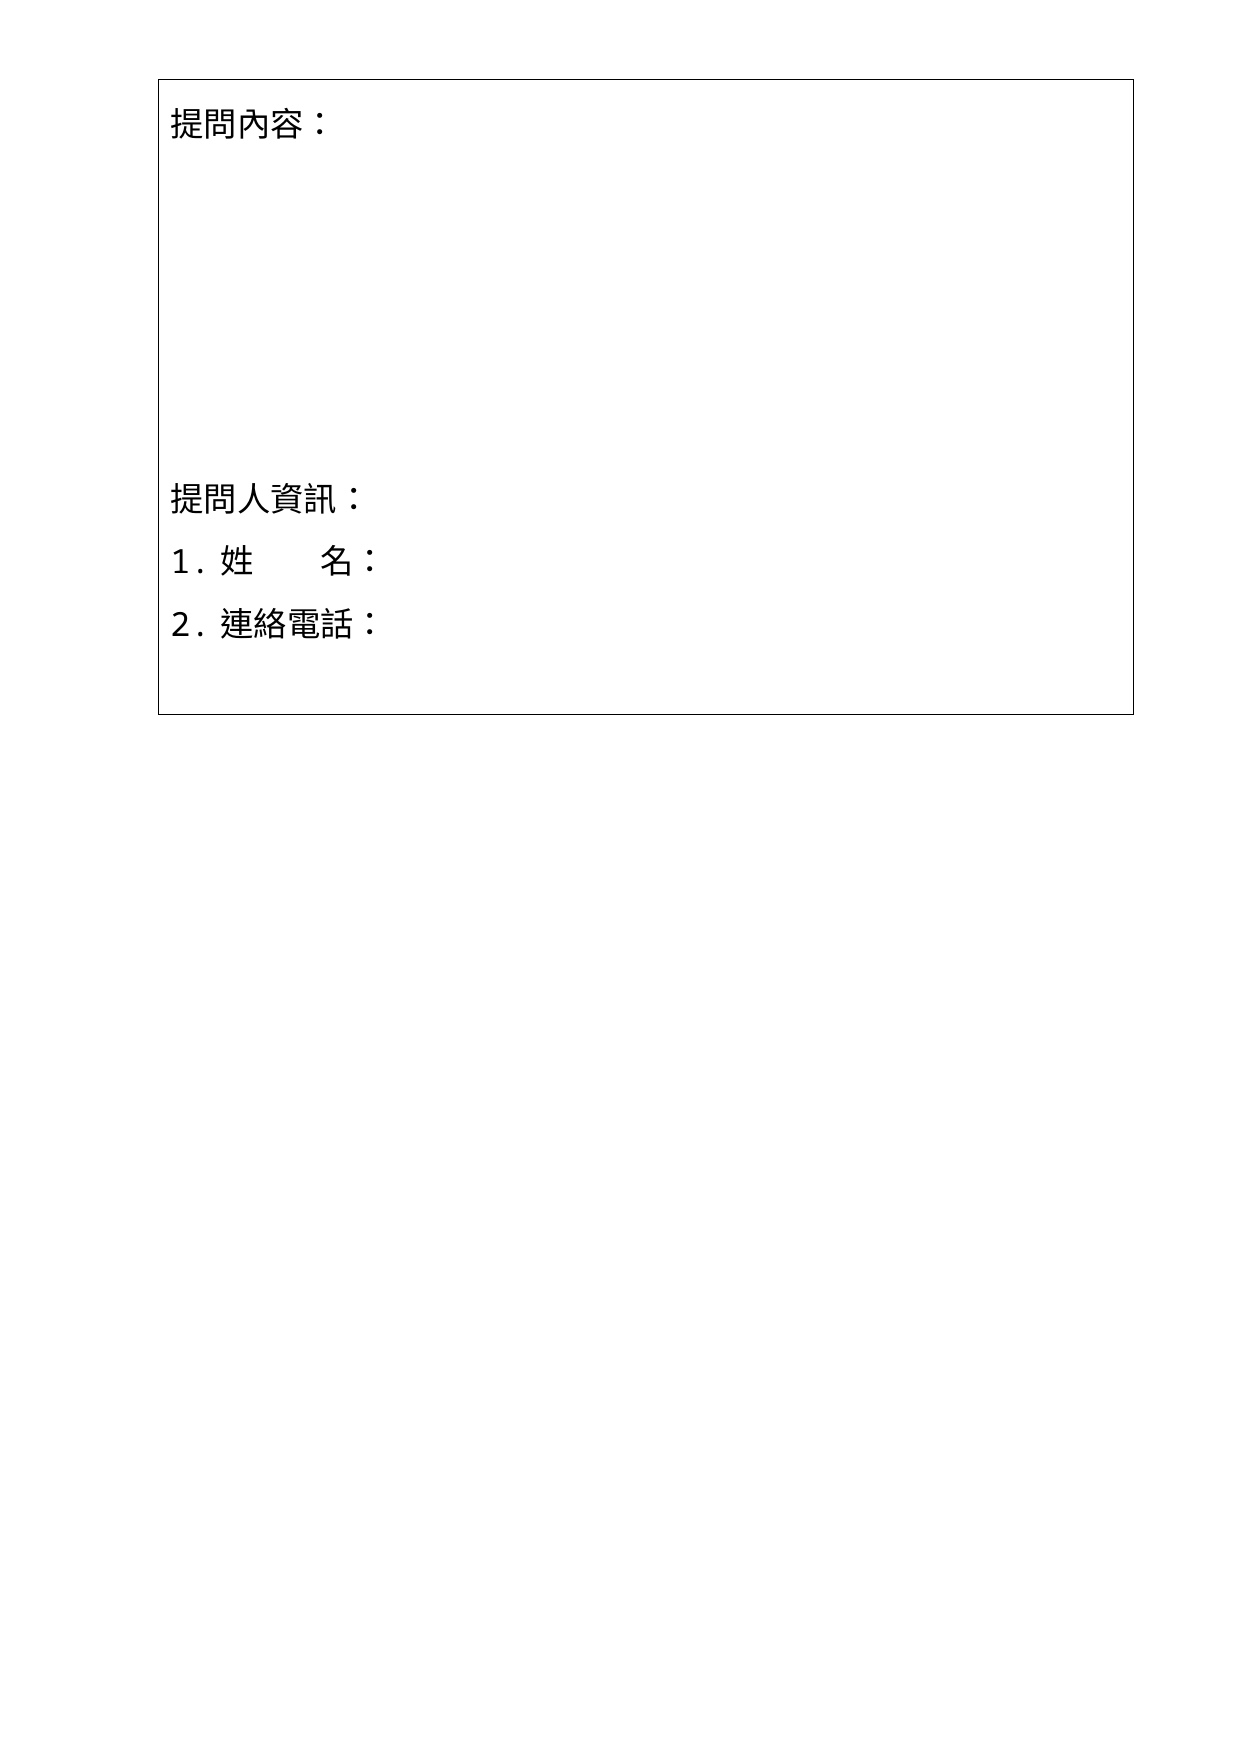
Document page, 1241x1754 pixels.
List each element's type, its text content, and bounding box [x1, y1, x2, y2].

table_cell 提問內容： 提問人資訊： 1. 姓 名： 2. 連絡電話： [159, 80, 1133, 714]
